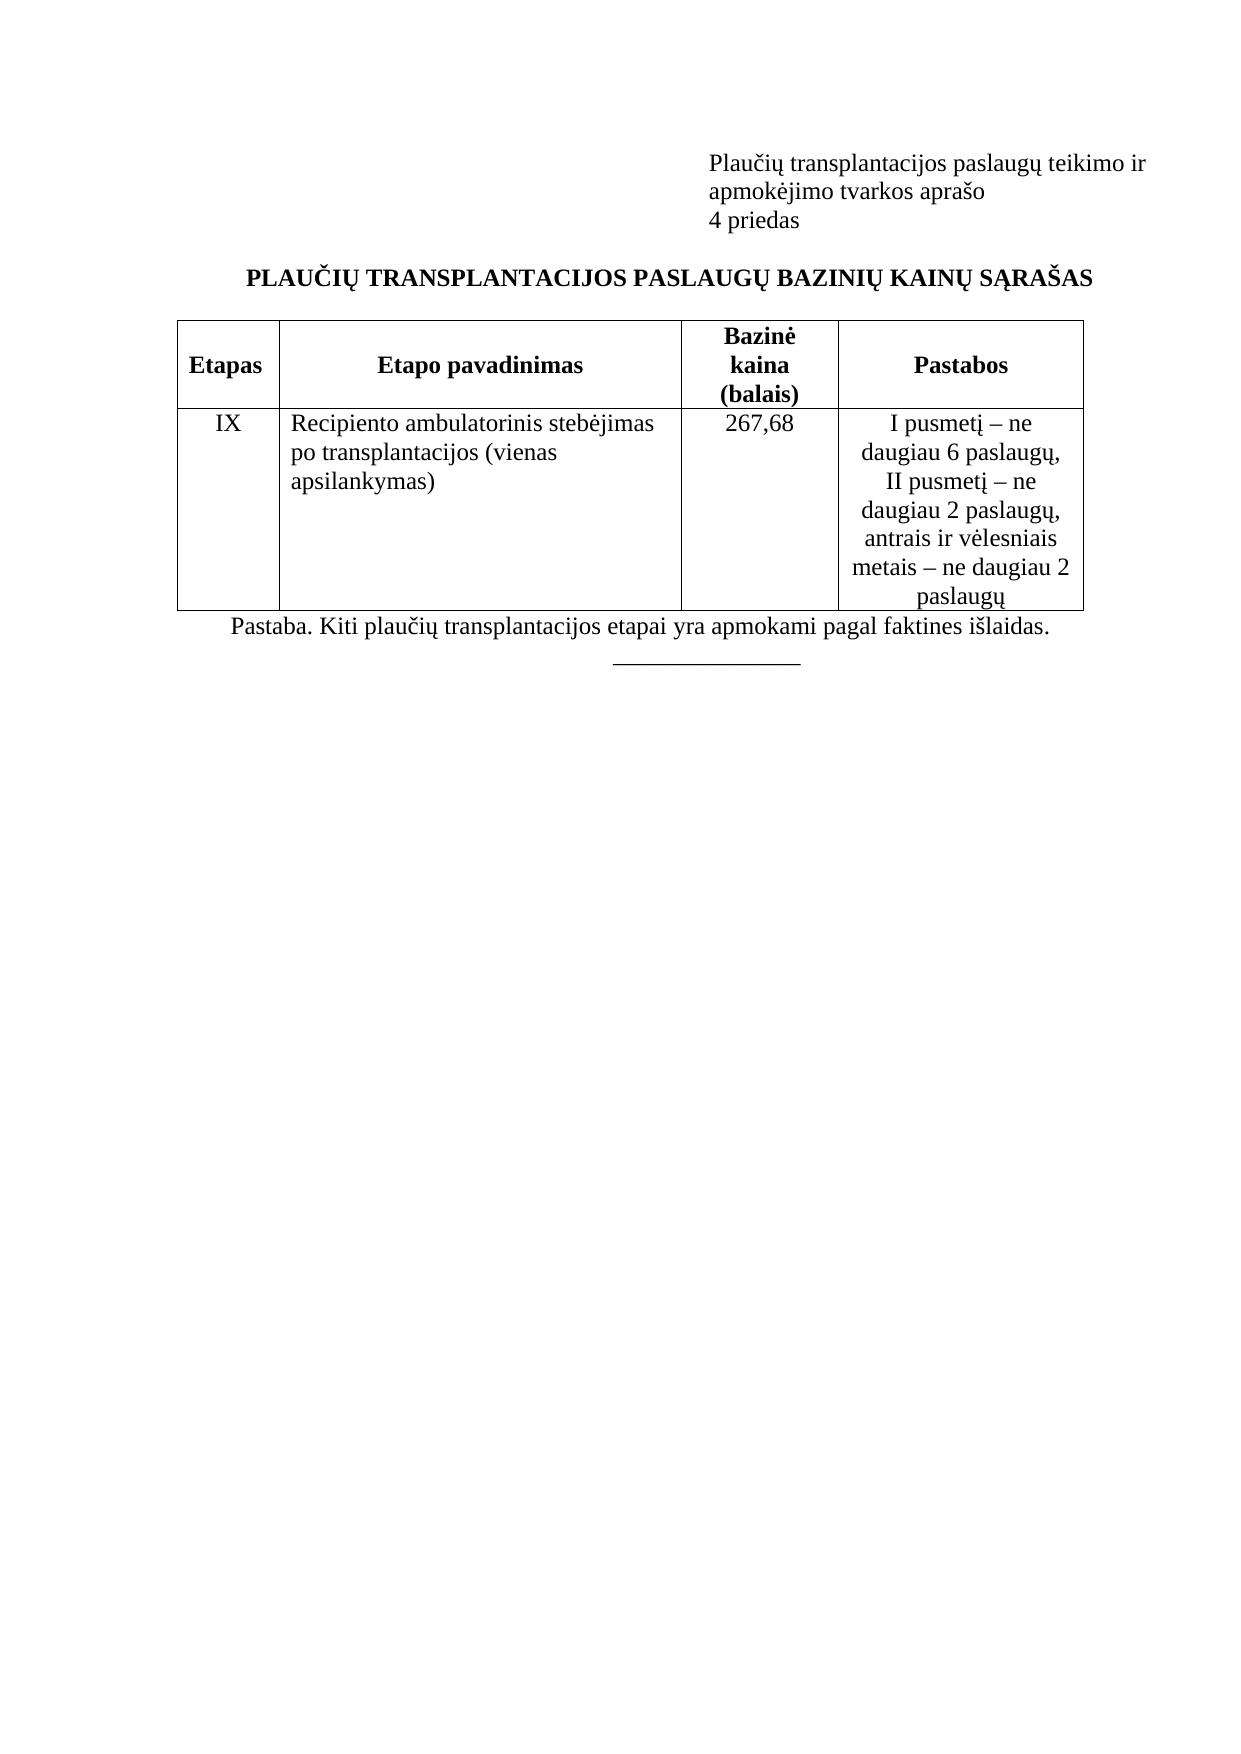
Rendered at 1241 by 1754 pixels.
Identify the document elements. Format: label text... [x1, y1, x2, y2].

table_cell Recipiento ambulatorinis stebėjimas po transplantacijos (vienas apsilankymas) [280, 409, 681, 610]
text 4 priedas [709, 205, 1162, 234]
table_header Bazinė kaina (balais) [682, 321, 838, 407]
text apmokėjimo tvarkos aprašo [709, 176, 1162, 205]
text Pastaba. Kiti plaučių transplantacijos etapai yra apmokami pagal faktines išlaidas. [118, 611, 1162, 639]
table_cell IX [178, 409, 279, 610]
table_cell I pusmetį – ne daugiau 6 paslaugų, II pusmetį – ne daugiau 2 paslaugų, antrais ir vėlesniais metais – ne daugiau 2 paslaugų [839, 409, 1083, 610]
table_header Pastabos [839, 321, 1083, 407]
text _______________ [177, 639, 1162, 668]
table_header Etapas [178, 321, 279, 407]
text PLAUČIŲ TRANSPLANTACIJOS PASLAUGŲ BAZINIŲ KAINŲ SĄRAŠAS [177, 263, 1162, 291]
table_cell 267,68 [682, 409, 838, 610]
table_header Etapo pavadinimas [280, 321, 681, 407]
text Plaučių transplantacijos paslaugų teikimo ir [709, 148, 1162, 176]
